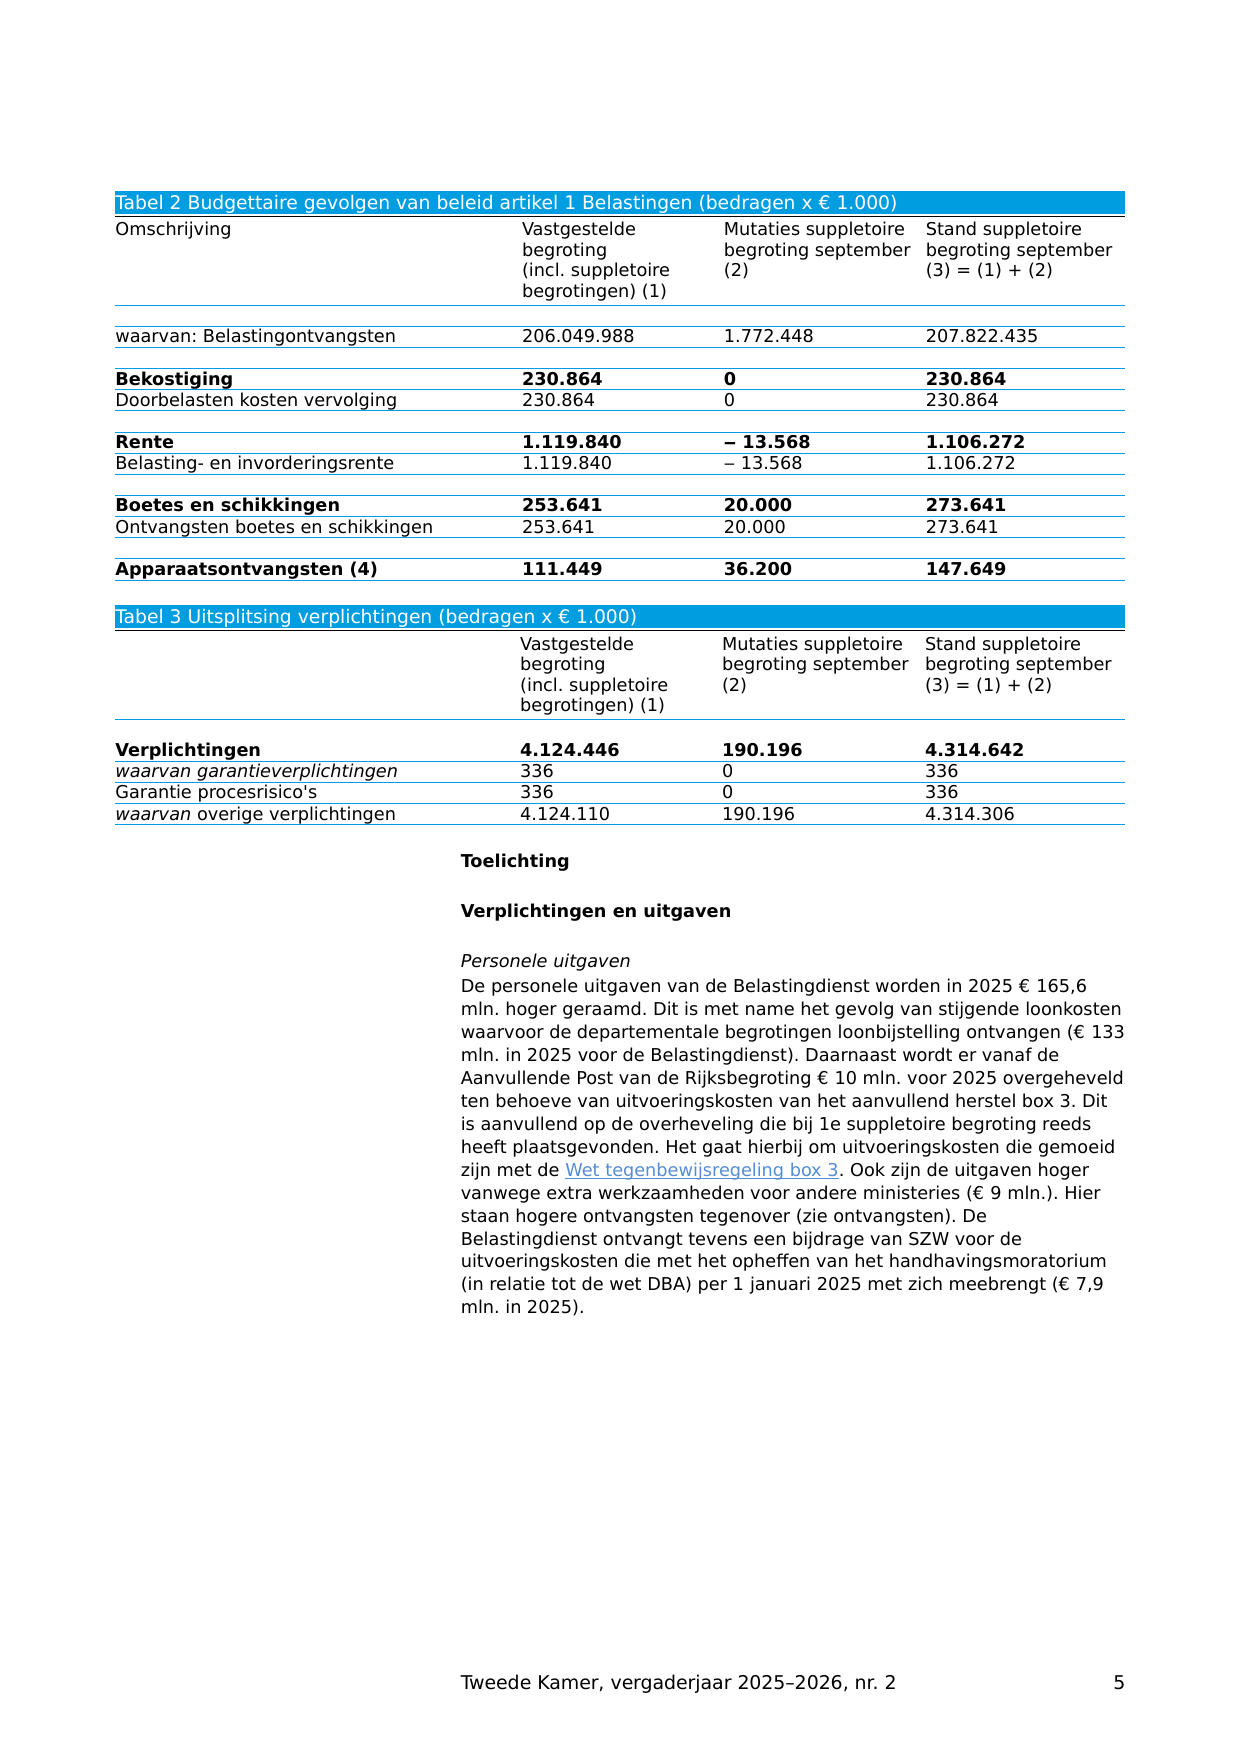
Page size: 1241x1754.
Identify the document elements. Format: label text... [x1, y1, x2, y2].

table_cell Verplichtingen [115, 740, 517, 761]
table_cell 190.196 [719, 740, 922, 761]
table_cell 336 [517, 783, 719, 803]
table_cell Bekostiging [115, 369, 519, 389]
table_cell 336 [922, 783, 1125, 803]
table_cell 336 [517, 762, 719, 782]
table_cell [519, 411, 721, 431]
table_cell 1.119.840 [519, 454, 721, 474]
table_cell Garantie procesrisico's [115, 783, 517, 803]
table_cell 4.314.306 [922, 804, 1125, 824]
table_cell ‒ 13.568 [721, 454, 923, 474]
table_cell 36.200 [721, 559, 923, 579]
table_cell 4.124.110 [517, 804, 719, 824]
table_cell 230.864 [923, 390, 1125, 410]
table_cell [519, 306, 721, 326]
table_cell [115, 538, 519, 558]
table_cell [721, 306, 923, 326]
table_cell [517, 720, 719, 740]
table_cell [923, 475, 1125, 495]
table_cell 147.649 [923, 559, 1125, 579]
table_cell 4.124.446 [517, 740, 719, 761]
table_cell waarvan: Belastingontvangsten [115, 327, 519, 347]
table_cell Ontvangsten boetes en schikkingen [115, 517, 519, 537]
table_cell 253.641 [519, 517, 721, 537]
text Toelichting [461, 849, 1125, 872]
table_cell [519, 348, 721, 368]
table_cell [115, 631, 517, 719]
table_cell 0 [721, 390, 923, 410]
table_cell [115, 348, 519, 368]
table_cell [721, 538, 923, 558]
table_cell 1.106.272 [923, 433, 1125, 453]
table_cell 230.864 [923, 369, 1125, 389]
table_cell Vastgestelde begroting (incl. suppletoire begrotingen) (1) [519, 217, 721, 304]
table_cell Stand suppletoire begroting september (3) = (1) + (2) [923, 217, 1125, 304]
table_cell [719, 720, 922, 740]
table_cell waarvan garantieverplichtingen [115, 762, 517, 782]
table_cell Rente [115, 433, 519, 453]
table_cell 4.314.642 [922, 740, 1125, 761]
table_cell 230.864 [519, 369, 721, 389]
table_cell 230.864 [519, 390, 721, 410]
table_cell 0 [719, 783, 922, 803]
table_cell 1.119.840 [519, 433, 721, 453]
text Personele uitgaven [461, 949, 1125, 972]
table_cell Apparaatsontvangsten (4) [115, 559, 519, 579]
table_cell 273.641 [923, 517, 1125, 537]
table_cell [115, 720, 517, 740]
table_cell [115, 411, 519, 431]
table_cell Belasting- en invorderingsrente [115, 454, 519, 474]
table_cell 336 [922, 762, 1125, 782]
table_cell Boetes en schikkingen [115, 496, 519, 516]
text De personele uitgaven van de Belastingdienst worden in 2025 € 165,6 mln. hoger geraamd. Dit is met name het gevolg van stijgende loonkosten waarvoor de departementale begrotingen loonbijstelling ontvangen (€ 133 mln. in 2025 voor de Belastingdienst). Daarnaast wordt er vanaf de Aanvullende Post van de Rijksbegroting € 10 mln. voor 2025 overgeheveld ten behoeve van uitvoeringskosten van het aanvullend herstel box 3. Dit is aanvullend op de overheveling die bij 1e suppletoire begroting reeds heeft plaatsgevonden. Het gaat hierbĳ om uitvoeringskosten die gemoeid zĳn met de Wet tegenbewĳsregeling box 3. Ook zijn de uitgaven hoger vanwege extra werkzaamheden voor andere ministeries (€ 9 mln.). Hier staan hogere ontvangsten tegenover (zie ontvangsten). De Belastingdienst ontvangt tevens een bijdrage van SZW voor de uitvoeringskosten die met het opheffen van het handhavingsmoratorium (in relatie tot de wet DBA) per 1 januari 2025 met zich meebrengt (€ 7,9 mln. in 2025). [461, 974, 1125, 1318]
table_cell [922, 720, 1125, 740]
table_cell [519, 538, 721, 558]
table_cell [721, 348, 923, 368]
table_cell [923, 348, 1125, 368]
table_cell 20.000 [721, 517, 923, 537]
table_cell 1.106.272 [923, 454, 1125, 474]
table_cell [115, 475, 519, 495]
table_cell Doorbelasten kosten vervolging [115, 390, 519, 410]
table_cell [115, 306, 519, 326]
table_cell 0 [721, 369, 923, 389]
table_cell 206.049.988 [519, 327, 721, 347]
table_cell [923, 411, 1125, 431]
table_cell [519, 475, 721, 495]
table_cell Mutaties suppletoire begroting september (2) [719, 631, 922, 719]
table_cell 273.641 [923, 496, 1125, 516]
table_cell 190.196 [719, 804, 922, 824]
table_cell [923, 306, 1125, 326]
text Verplichtingen en uitgaven [461, 899, 1125, 922]
table_cell Vastgestelde begroting (incl. suppletoire begrotingen) (1) [517, 631, 719, 719]
table_cell 111.449 [519, 559, 721, 579]
table_cell 20.000 [721, 496, 923, 516]
table_cell waarvan overige verplichtingen [115, 804, 517, 824]
table_cell ‒ 13.568 [721, 433, 923, 453]
table_cell [923, 538, 1125, 558]
table_cell 0 [719, 762, 922, 782]
table_cell 207.822.435 [923, 327, 1125, 347]
table_cell [721, 411, 923, 431]
table_cell [721, 475, 923, 495]
table_cell Stand suppletoire begroting september (3) = (1) + (2) [922, 631, 1125, 719]
table_cell Omschrijving [115, 217, 519, 304]
table_cell Mutaties suppletoire begroting september (2) [721, 217, 923, 304]
table_cell 1.772.448 [721, 327, 923, 347]
table_cell 253.641 [519, 496, 721, 516]
